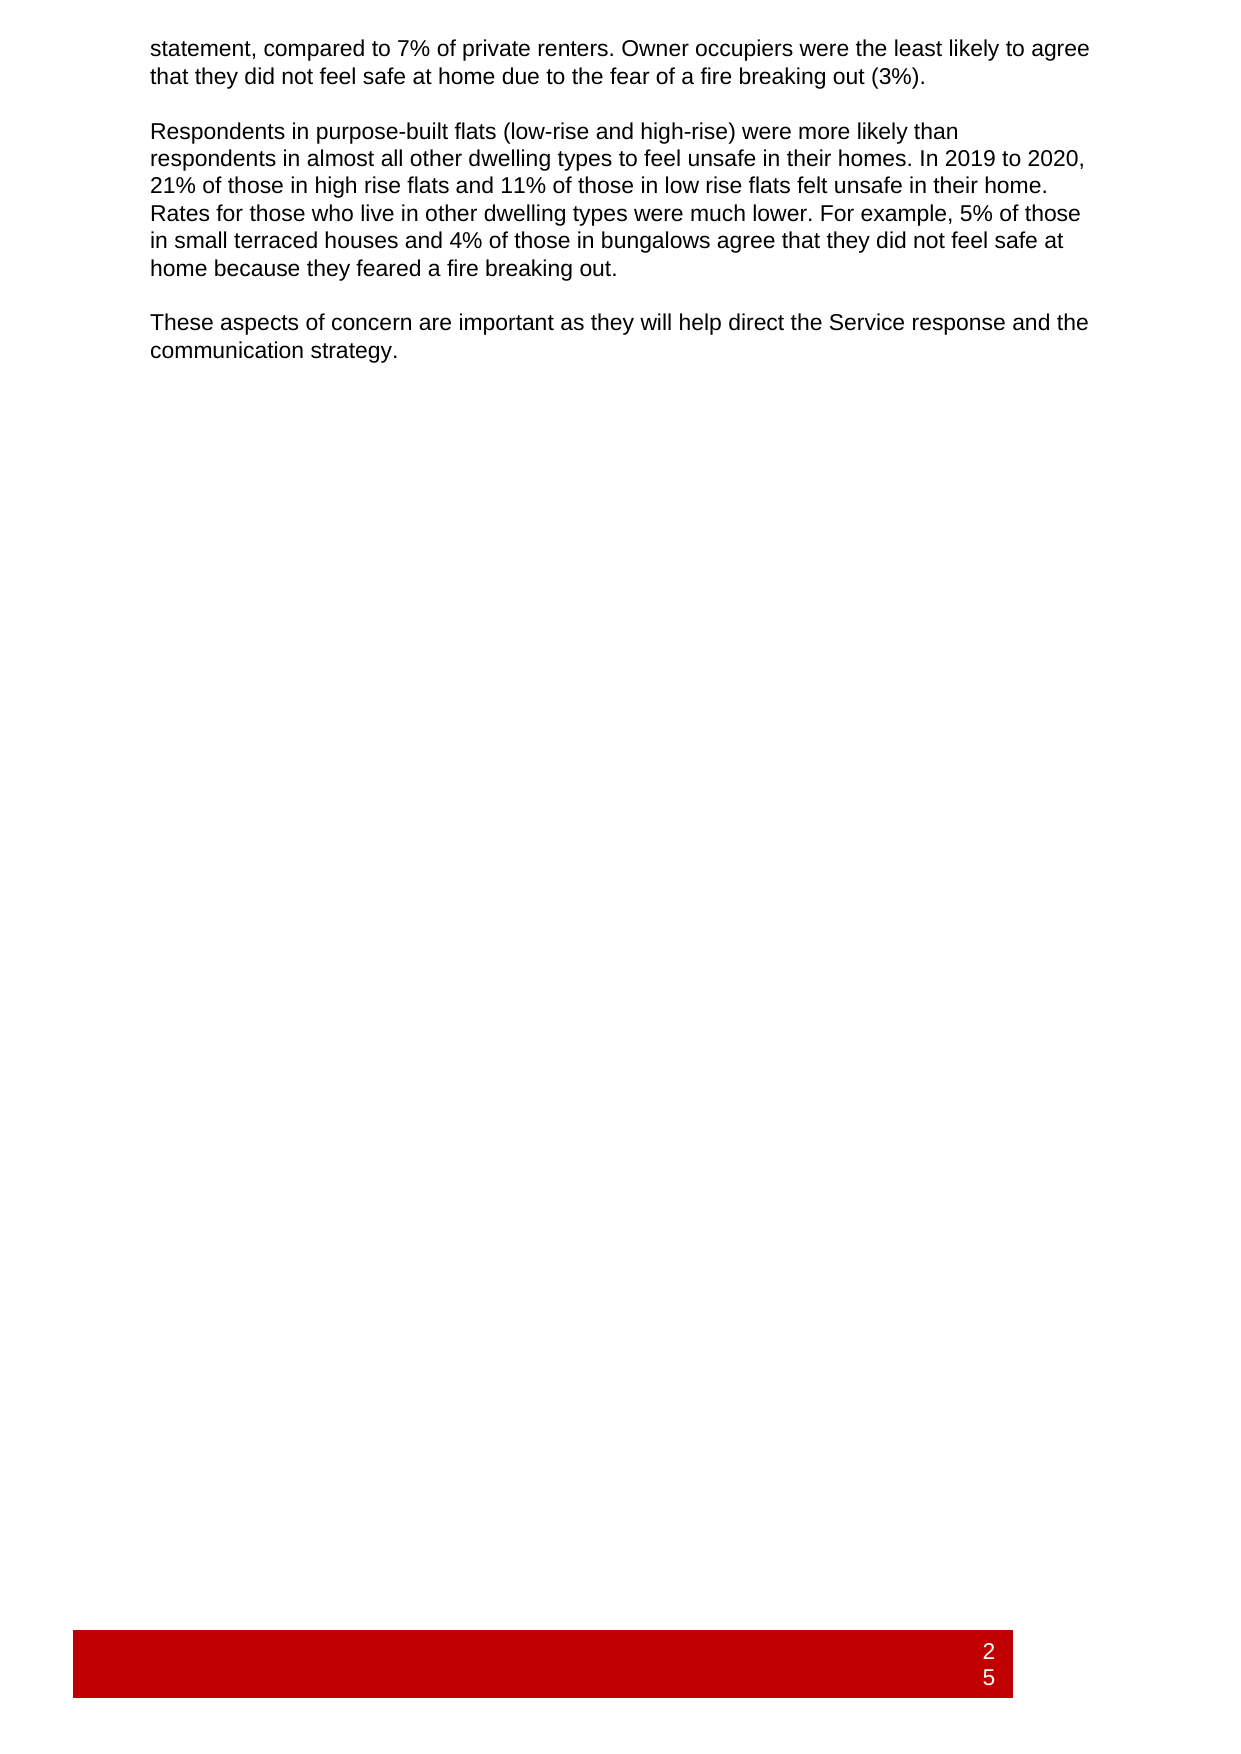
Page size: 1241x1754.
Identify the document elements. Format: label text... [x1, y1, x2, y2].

text Respondents in purpose-built flats (low-rise and high-rise) were more likely than respondents in almost all other dwelling types to feel unsafe in their homes. In 2019 to 2020, 21% of those in high rise flats and 11% of those in low rise flats felt unsafe in their home. Rates for those who live in other dwelling types were much lower. For example, 5% of those in small terraced houses and 4% of those in bungalows agree that they did not feel safe at home because they feared a fire breaking out. [150, 118, 1090, 281]
text statement, compared to 7% of private renters. Owner occupiers were the least likely to agree that they did not feel safe at home due to the fear of a fire breaking out (3%). [150, 35, 1090, 89]
text These aspects of concern are important as they will help direct the Service response and the communication strategy. [150, 309, 1090, 363]
